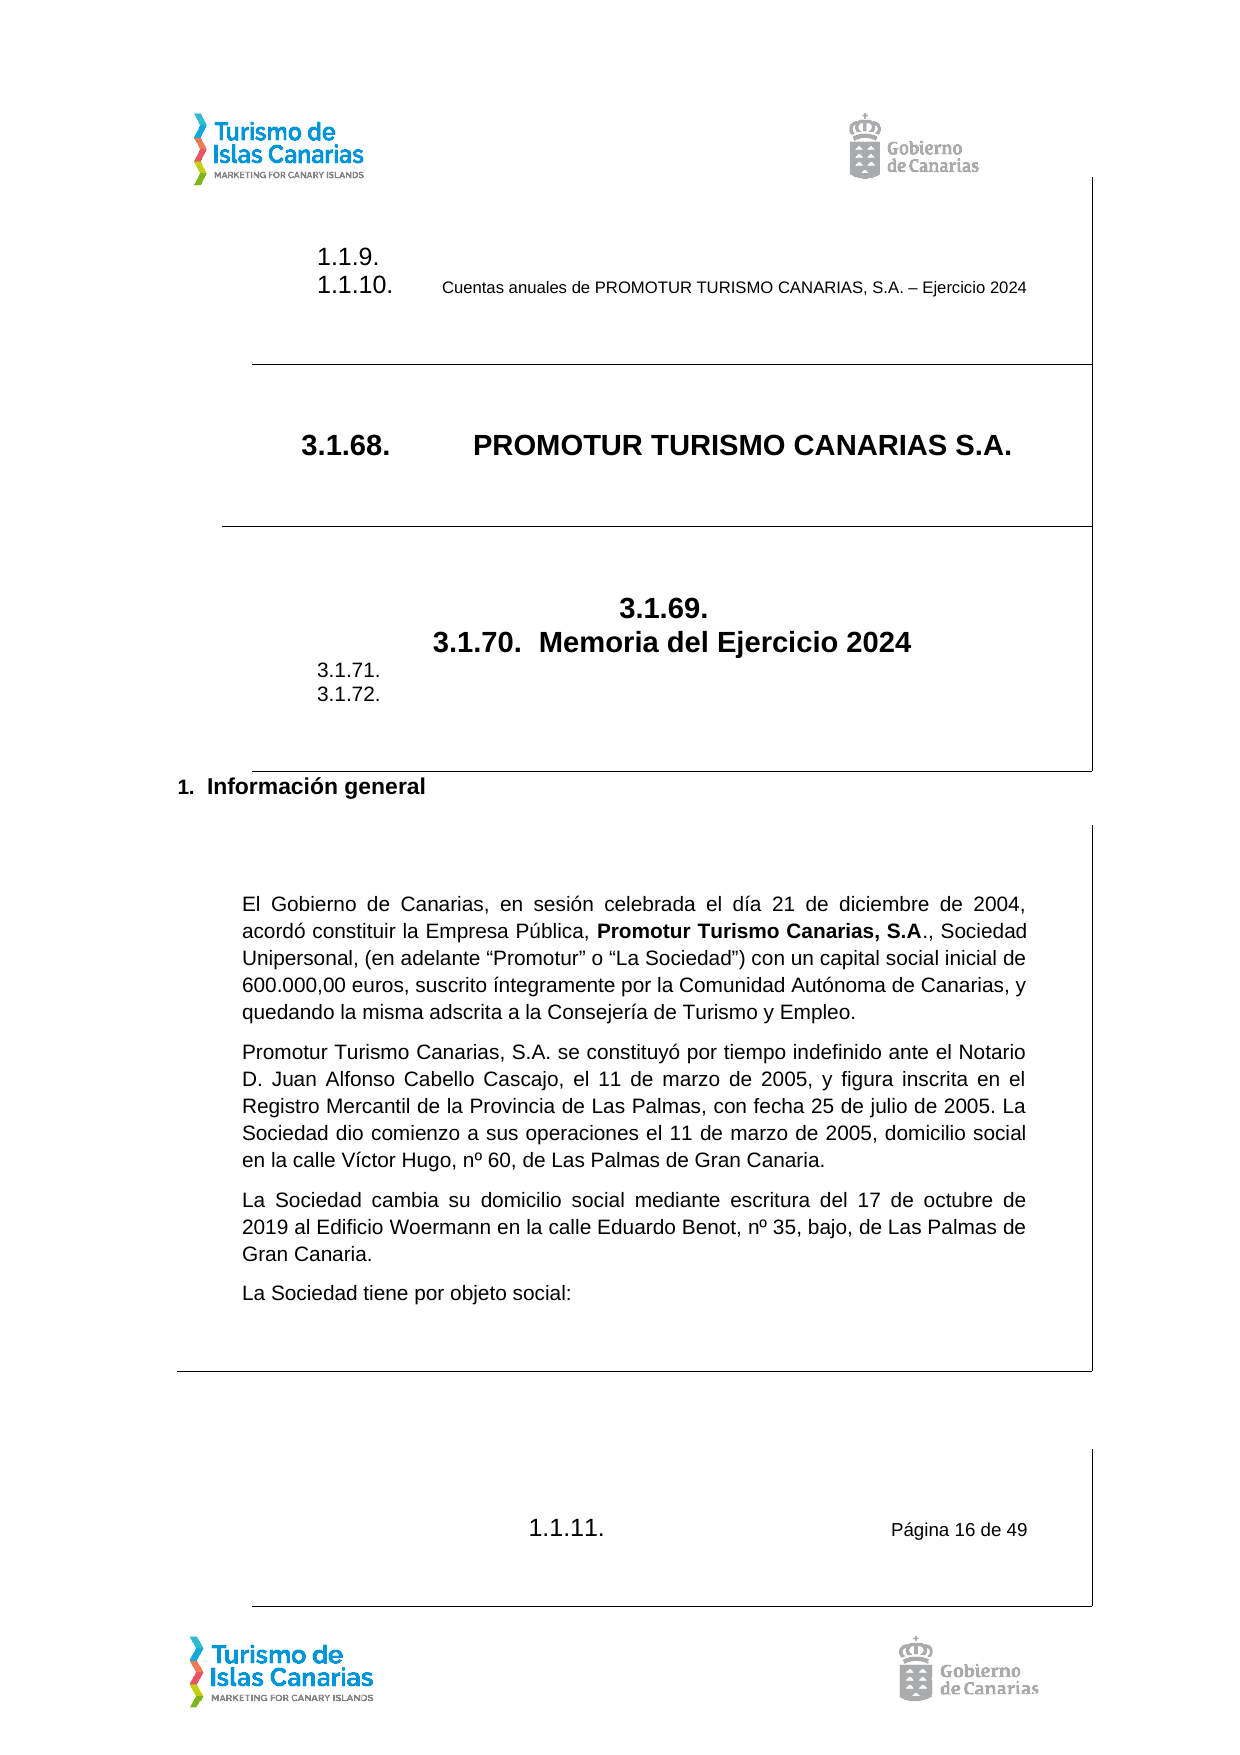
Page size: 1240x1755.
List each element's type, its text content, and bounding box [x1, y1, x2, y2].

text El Gobierno de Canarias, en sesión celebrada el día 21 de diciembre de 2004, acordó constituir la Empresa Pública, Promotur Turismo Canarias, S.A., Sociedad Unipersonal, (en adelante “Promotur” o “La Sociedad”) con un capital social inicial de 600.000,00 euros, suscrito íntegramente por la Comunidad Autónoma de Canarias, y quedando la misma adscrita a la Consejería de Turismo y Empleo. [177, 825, 1092, 973]
text La Sociedad cambia su domicilio social mediante escritura del 17 de octubre de 2019 al Edificio Woermann en la calle Eduardo Benot, nº 35, bajo, de Las Palmas de Gran Canaria. [177, 1121, 1092, 1214]
text La Sociedad tiene por objeto social: [177, 1214, 1092, 1371]
subtitle Memoria del Ejercicio 2024 [252, 625, 1092, 658]
list Información general [177, 771, 1092, 800]
text Promotur Turismo Canarias, S.A. se constituyó por tiempo indefinido ante el Notario D. Juan Alfonso Cabello Cascajo, el 11 de marzo de 2005, y figura inscrita en el Registro Mercantil de la Provincia de Las Palmas, con fecha 25 de julio de 2005. La Sociedad dio comienzo a sus operaciones el 11 de marzo de 2005, domicilio social en la calle Víctor Hugo, nº 60, de Las Palmas de Gran Canaria. [177, 973, 1092, 1121]
subtitle PROMOTUR TURISMO CANARIAS S.A. [222, 364, 1092, 526]
